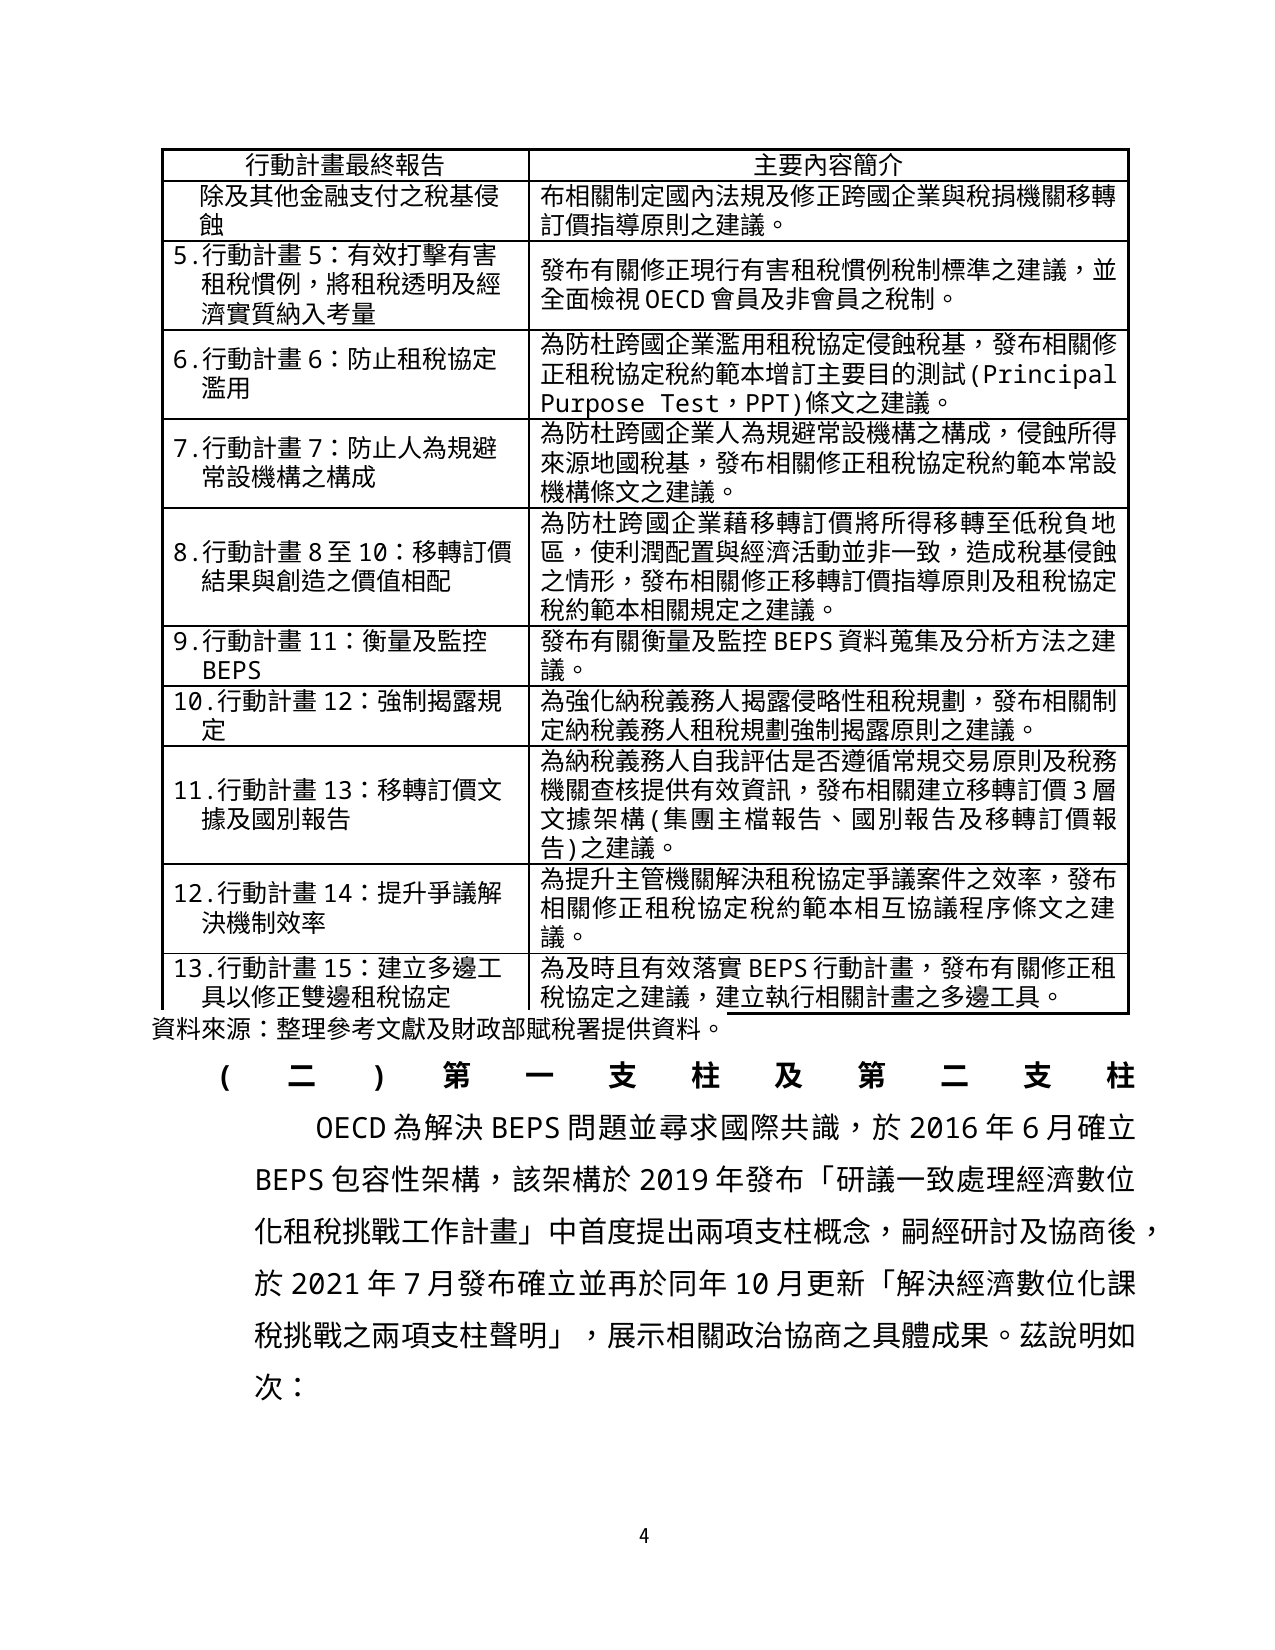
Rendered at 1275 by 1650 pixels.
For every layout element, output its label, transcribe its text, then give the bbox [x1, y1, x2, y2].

table_cell 5.行動計畫5：有效打擊有害租稅慣例，將租稅透明及經濟實質納入考量 [164, 242, 528, 329]
table_cell 除及其他金融支付之稅基侵蝕 [164, 182, 528, 240]
table_cell 8.行動計畫8至10：移轉訂價結果與創造之價值相配 [164, 509, 528, 625]
table_cell 為強化納稅義務人揭露侵略性租稅規劃，發布相關制定納稅義務人租稅規劃強制揭露原則之建議。 [530, 687, 1127, 745]
table_cell 為防杜跨國企業濫用租稅協定侵蝕稅基，發布相關修正租稅協定稅約範本增訂主要目的測試(Principal Purpose Test，PPT)條文之建議。 [530, 331, 1127, 418]
table_cell 布相關制定國內法規及修正跨國企業與稅捐機關移轉訂價指導原則之建議。 [530, 182, 1127, 240]
table_cell 發布有關衡量及監控BEPS資料蒐集及分析方法之建議。 [530, 627, 1127, 685]
table_cell 為防杜跨國企業人為規避常設機構之構成，侵蝕所得來源地國稅基，發布相關修正租稅協定稅約範本常設機構條文之建議。 [530, 420, 1127, 507]
table_cell 7.行動計畫7：防止人為規避常設機構之構成 [164, 420, 528, 507]
table_cell 6.行動計畫6：防止租稅協定濫用 [164, 331, 528, 418]
table_cell 10.行動計畫12：強制揭露規定 [164, 687, 528, 745]
text (二)第一支柱及第二支柱 OECD為解決BEPS問題並尋求國際共識，於2016年6月確立BEPS包容性架構，該架構於2019年發布「研議一致處理經濟數位化租稅挑戰工作計畫」中首度提出兩項支柱概念，嗣經研討及協商後，於2021年7月發布確立並再於同年10月更新「解決經濟數位化課稅挑戰之兩項支柱聲明」，展示相關政治協商之具體成果。茲說明如次： [216, 1044, 1137, 1409]
table_cell 為防杜跨國企業藉移轉訂價將所得移轉至低稅負地區，使利潤配置與經濟活動並非一致，造成稅基侵蝕之情形，發布相關修正移轉訂價指導原則及租稅協定稅約範本相關規定之建議。 [530, 509, 1127, 625]
table_cell 發布有關修正現行有害租稅慣例稅制標準之建議，並全面檢視OECD會員及非會員之稅制。 [530, 242, 1127, 329]
table_cell 為納稅義務人自我評估是否遵循常規交易原則及稅務機關查核提供有效資訊，發布相關建立移轉訂價3層文據架構(集團主檔報告、國別報告及移轉訂價報告)之建議。 [530, 747, 1127, 863]
table_header 主要內容簡介 [530, 151, 1127, 180]
table_cell 為及時且有效落實BEPS行動計畫，發布有關修正租稅協定之建議，建立執行相關計畫之多邊工具。 [530, 954, 1127, 1012]
table_cell 為提升主管機關解決租稅協定爭議案件之效率，發布相關修正租稅協定稅約範本相互協議程序條文之建議。 [530, 865, 1127, 952]
text 資料來源：整理參考文獻及財政部賦稅署提供資料。 [152, 1015, 1137, 1044]
table_cell 12.行動計畫14：提升爭議解決機制效率 [164, 865, 528, 952]
table_header 行動計畫最終報告 [164, 151, 528, 180]
table_cell 11.行動計畫13：移轉訂價文據及國別報告 [164, 747, 528, 863]
table_cell 13.行動計畫15：建立多邊工具以修正雙邊租稅協定 [164, 954, 528, 1012]
table_cell 9.行動計畫11：衡量及監控BEPS [164, 627, 528, 685]
